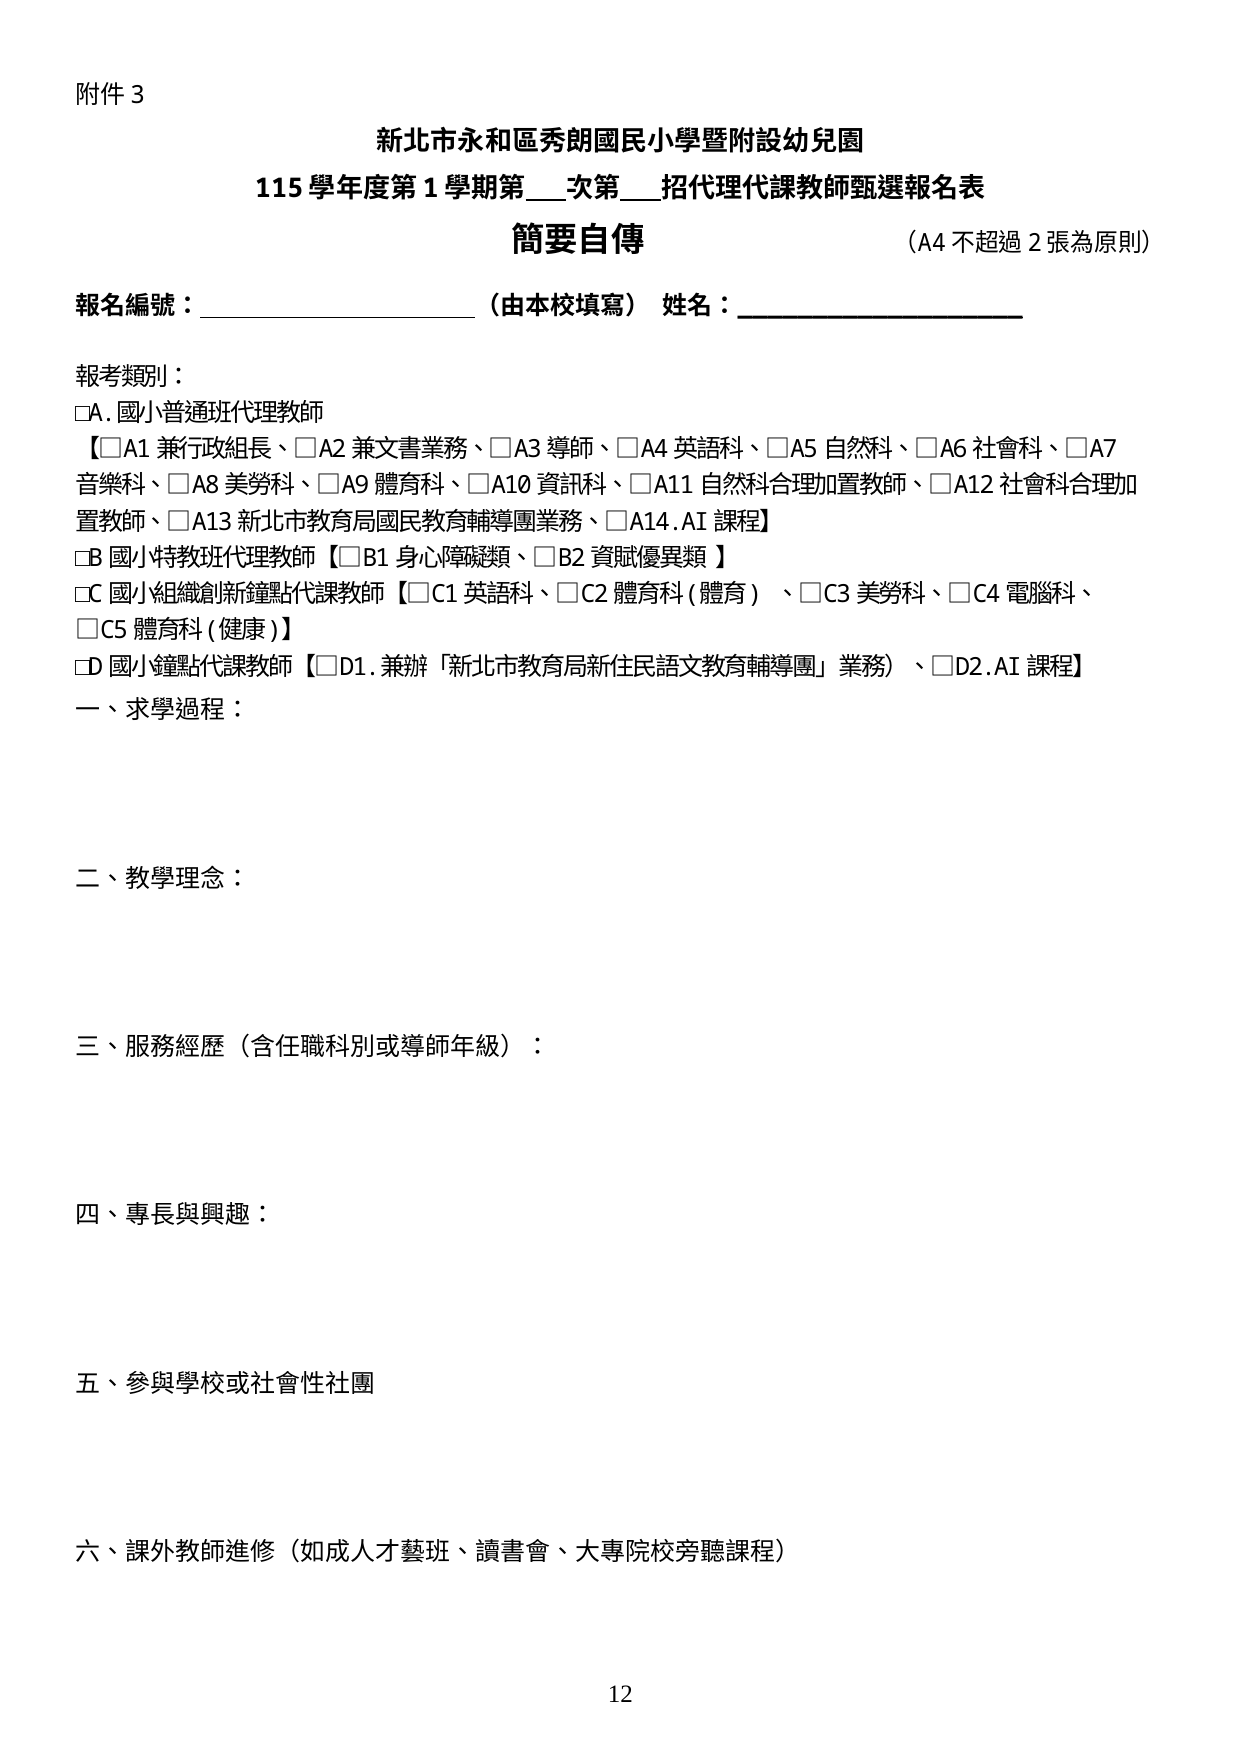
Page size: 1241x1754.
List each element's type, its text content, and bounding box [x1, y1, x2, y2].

text □B國小特教班代理教師【□B1身心障礙類、□B2資賦優異類 】 [75, 537, 1143, 573]
text 二、教學理念： [75, 858, 1165, 894]
text 五、參與學校或社會性社團 [75, 1363, 1165, 1400]
text 三、服務經歷（含任職科別或導師年級）： [75, 1027, 1165, 1063]
text 一、求學過程： [75, 690, 1165, 726]
text 新北市永和區秀朗國民小學暨附設幼兒園 [75, 119, 1165, 158]
text 四、專長與興趣： [75, 1195, 1165, 1231]
text □D國小鐘點代課教師【□D1.兼辦「新北市教育局新住民語文教育輔導團」業務）、□D2.AI課程】 [75, 646, 1143, 682]
text □A.國小普通班代理教師 [75, 392, 1143, 428]
text 報名編號： （由本校填寫） 姓名：___________________ [75, 286, 1165, 322]
text 附件3 [75, 75, 1165, 111]
text 115學年度第1學期第 次第 招代理代課教師甄選報名表 [75, 166, 1165, 205]
text 【□A1兼行政組長、□A2兼文書業務、□A3導師、□A4英語科、□A5自然科、□A6社會科、□A7音樂科、□A8美勞科、□A9體育科、□A10資訊科、□A11自然科合理加置教師、□A12社會科合理加置教師、□A13新北市教育局國民教育輔導團業務、□A14.AI課程】 [75, 428, 1143, 537]
text 六、課外教師進修（如成人才藝班、讀書會、大專院校旁聽課程） [75, 1532, 1165, 1568]
text □C國小組織創新鐘點代課教師【□C1英語科、□C2體育科(體育) 、□C3美勞科、□C4電腦科、□C5體育科(健康)】 [75, 573, 1143, 646]
text 簡要自傳 （A4不超過2張為原則） [75, 212, 1165, 261]
text 報考類別： [75, 356, 1143, 392]
